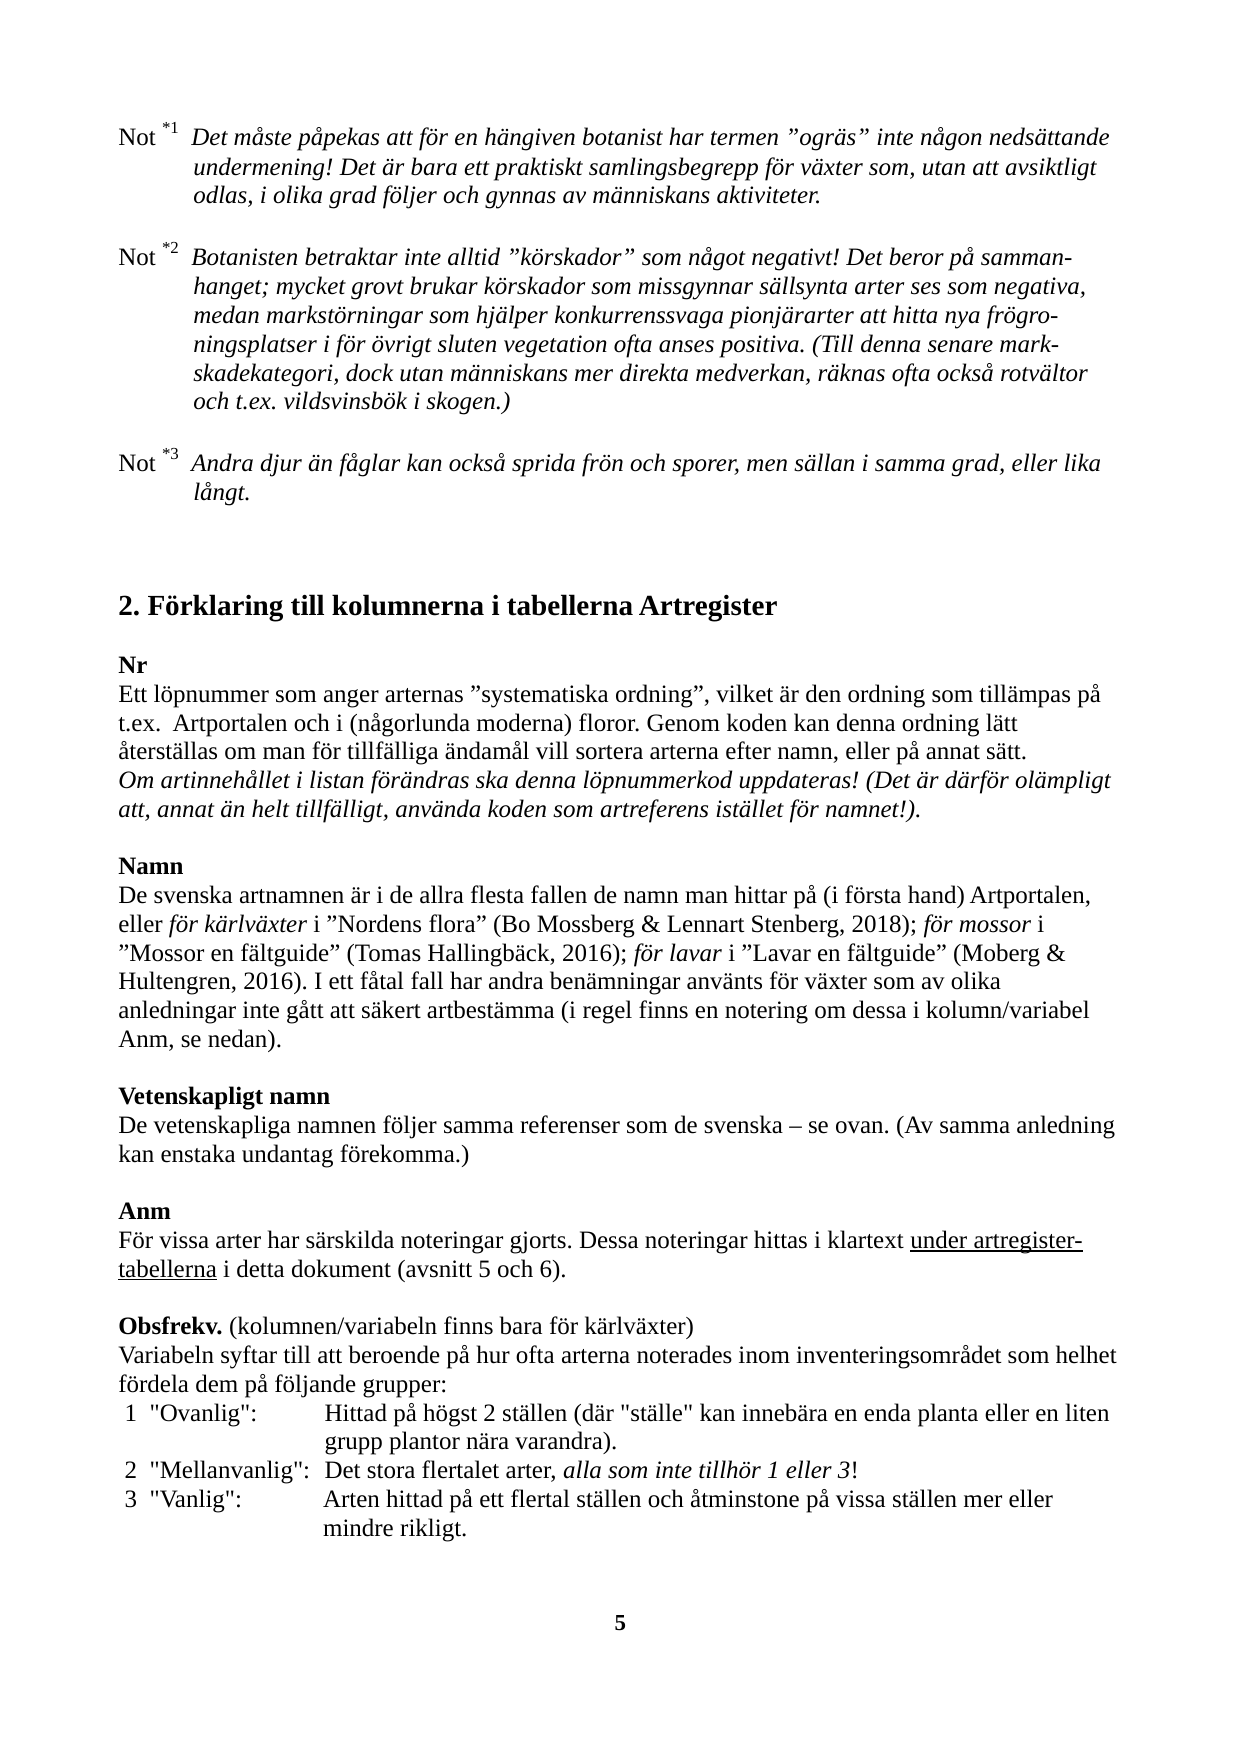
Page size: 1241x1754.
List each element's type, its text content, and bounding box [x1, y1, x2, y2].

text Variabeln syftar till att beroende på hur ofta arterna noterades inom inventeringsområdet som helhet fördela dem på följande grupper: [118, 1340, 1122, 1398]
text ningsplatser i för övrigt sluten vegetation ofta anses positiva. (Till denna senare mark- [118, 329, 1122, 358]
text Namn [118, 851, 1122, 880]
text och t.ex. vildsvinsbök i skogen.) [118, 386, 1122, 415]
text Om artinnehållet i listan förändras ska denna löpnummerkod uppdateras! (Det är därför olämpligt att, annat än helt tillfälligt, använda koden som artreferens istället för namnet!). [118, 765, 1122, 823]
text För vissa arter har särskilda noteringar gjorts. Dessa noteringar hittas i klartext under artregister-tabellerna i detta dokument (avsnitt 5 och 6). [118, 1225, 1122, 1283]
text undermening! Det är bara ett praktiskt samlingsbegrepp för växter som, utan att avsiktligt [118, 152, 1122, 180]
text hanget; mycket grovt brukar körskador som missgynnar sällsynta arter ses som negativa, [118, 271, 1122, 300]
text odlas, i olika grad följer och gynnas av människans aktiviteter. [118, 180, 1122, 209]
text Not *3 Andra djur än fåglar kan också sprida frön och sporer, men sällan i samma grad, eller lika [118, 444, 1122, 477]
text 2. Förklaring till kolumnerna i tabellerna Artregister [118, 588, 1122, 621]
text De vetenskapliga namnen följer samma referenser som de svenska – se ovan. (Av samma anledning kan enstaka undantag förekomma.) [118, 1110, 1122, 1168]
text Not *2 Botanisten betraktar inte alltid ”körskador” som något negativt! Det beror på samman- [118, 238, 1122, 271]
text skadekategori, dock utan människans mer direkta medverkan, räknas ofta också rotvältor [118, 358, 1122, 386]
text 3 "Vanlig": Arten hittad på ett flertal ställen och åtminstone på vissa ställen mer eller mindre rikligt. [118, 1484, 1122, 1570]
text 1 "Ovanlig": Hittad på högst 2 ställen (där "ställe" kan innebära en enda planta eller en liten grupp plantor nära varandra). [118, 1398, 1122, 1455]
text 2 "Mellanvanlig": Det stora flertalet arter, alla som inte tillhör 1 eller 3! [118, 1455, 1122, 1484]
text medan markstörningar som hjälper konkurrenssvaga pionjärarter att hitta nya frögro- [118, 300, 1122, 329]
text Nr [118, 650, 1122, 679]
text Vetenskapligt namn [118, 1081, 1122, 1110]
text Anm [118, 1196, 1122, 1225]
text De svenska artnamnen är i de allra flesta fallen de namn man hittar på (i första hand) Artportalen, eller för kärlväxter i ”Nordens flora” (Bo Mossberg & Lennart Stenberg, 2018); för mossor i ”Mossor en fältguide” (Tomas Hallingbäck, 2016); för lavar i ”Lavar en fältguide” (Moberg & Hultengren, 2016). I ett fåtal fall har andra benämningar använts för växter som av olika anledningar inte gått att säkert artbestämma (i regel finns en notering om dessa i kolumn/variabel Anm, se nedan). [118, 880, 1122, 1053]
text långt. [118, 477, 1122, 506]
text Obsfrekv. (kolumnen/variabeln finns bara för kärlväxter) [118, 1311, 1122, 1340]
text Not *1 Det måste påpekas att för en hängiven botanist har termen ”ogräs” inte någon nedsättande [118, 118, 1122, 152]
text Ett löpnummer som anger arternas ”systematiska ordning”, vilket är den ordning som tillämpas på t.ex. Artportalen och i (någorlunda moderna) floror. Genom koden kan denna ordning lätt återställas om man för tillfälliga ändamål vill sortera arterna efter namn, eller på annat sätt. [118, 679, 1122, 765]
